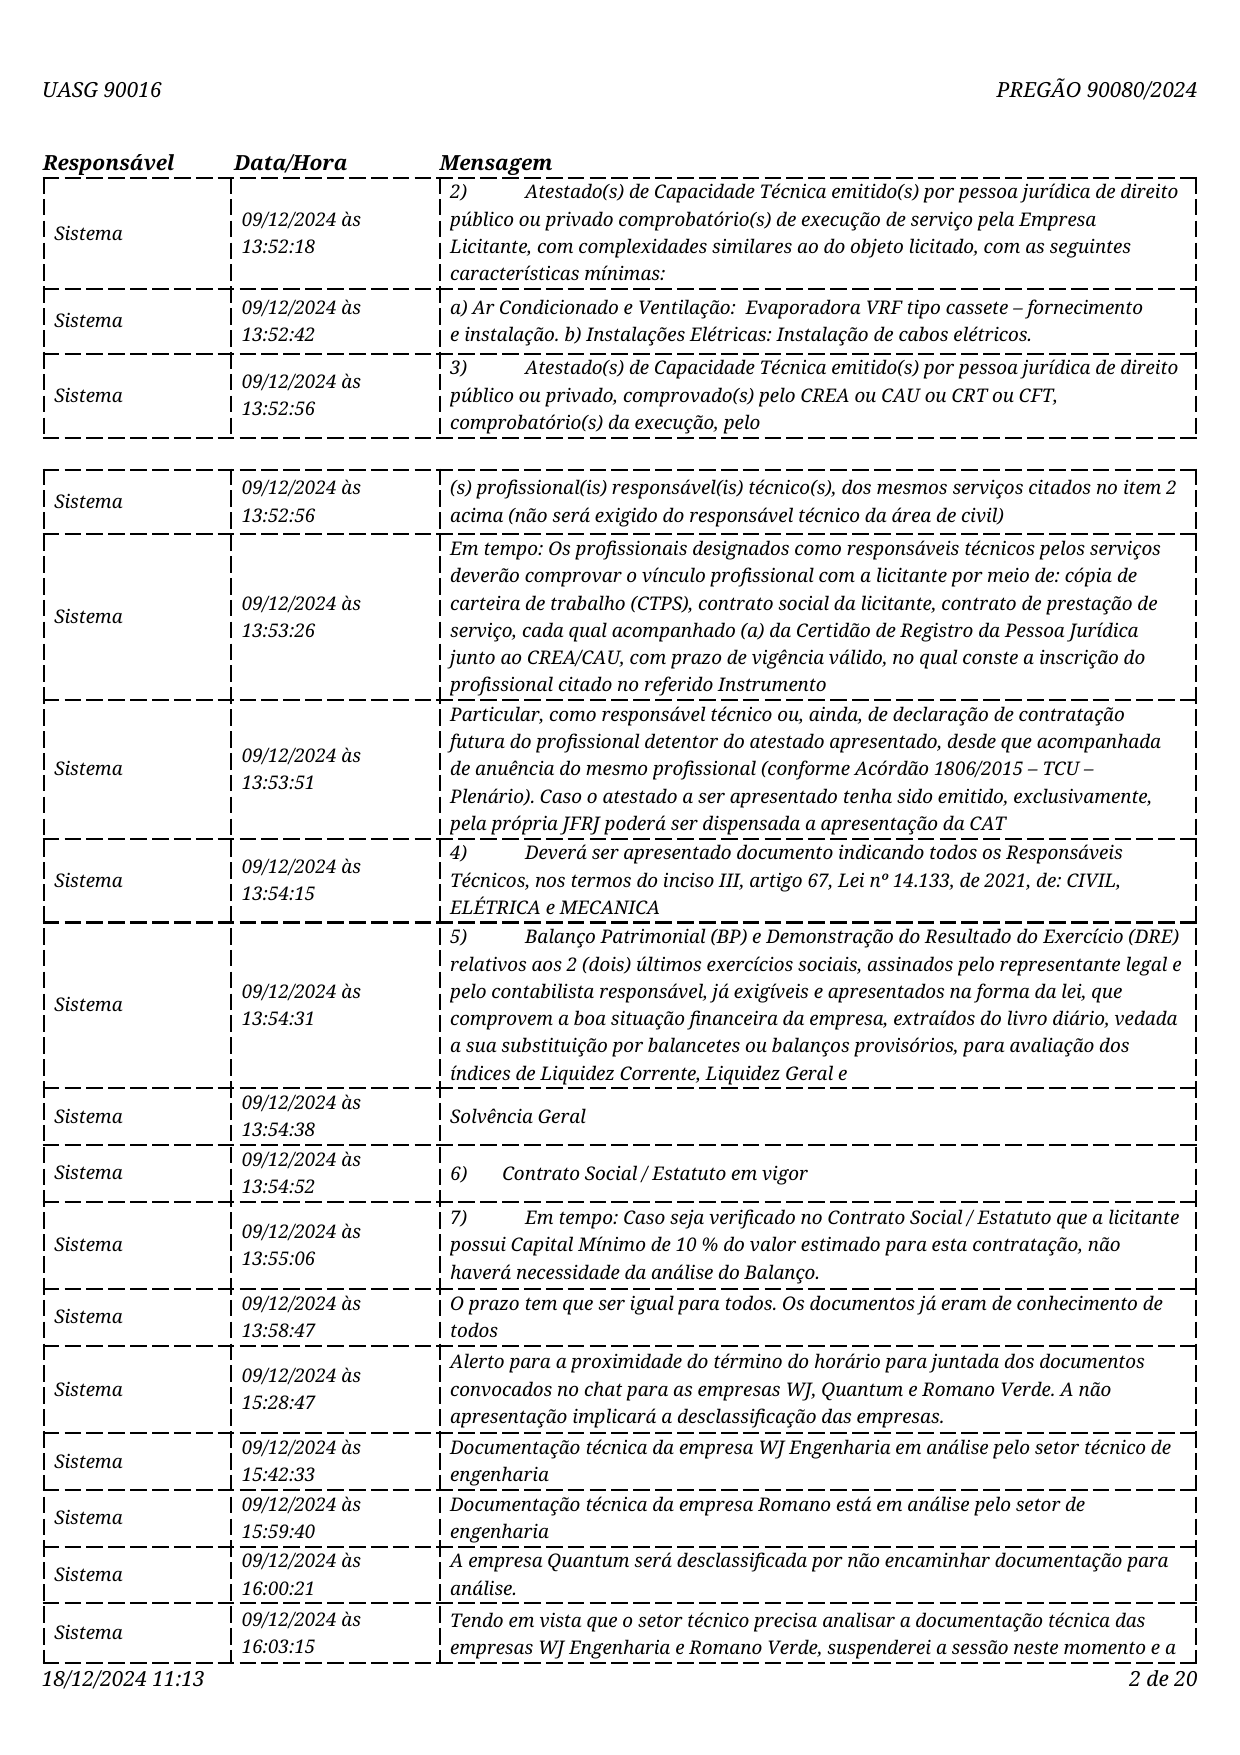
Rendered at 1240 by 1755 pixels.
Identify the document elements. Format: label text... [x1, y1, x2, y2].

table_cell 3) Atestado(s) de Capacidade Técnica emitido(s) por pessoa jurídica de direito público ou privado, comprovado(s) pelo CREA ou CAU ou CRT ou CFT, comprobatório(s) da execução, pelo [440, 353, 1196, 437]
table_cell Sistema [44, 699, 231, 837]
table_cell 09/12/2024 às 16:00:21 [231, 1546, 439, 1602]
table_cell Sistema [44, 838, 231, 921]
table_cell 09/12/2024 às 13:52:42 [231, 288, 439, 353]
table_cell Sistema [44, 533, 231, 699]
table_cell Em tempo: Os profissionais designados como responsáveis técnicos pelos serviços deverão comprovar o vínculo profissional com a licitante por meio de: cópia de carteira de trabalho (CTPS), contrato social da licitante, contrato de prestação de serviço, cada qual acompanhado (a) da Certidão de Registro da Pessoa Jurídica junto ao CREA/CAU, com prazo de vigência válido, no qual conste a inscrição do profissional citado no referido Instrumento [440, 533, 1196, 699]
table_cell Sistema [44, 288, 231, 353]
table_cell Sistema [44, 177, 231, 288]
table_cell Solvência Geral [440, 1087, 1196, 1144]
table_cell 09/12/2024 às 13:54:31 [231, 921, 439, 1087]
table_cell Sistema [44, 1546, 231, 1602]
table_cell Sistema [44, 1201, 231, 1288]
table_cell Alerto para a proximidade do término do horário para juntada dos documentos convocados no chat para as empresas WJ, Quantum e Romano Verde. A não apresentação implicará a desclassificação das empresas. [440, 1345, 1196, 1432]
table_cell 09/12/2024 às 13:53:51 [231, 699, 439, 837]
table_header 09/12/2024 às 13:52:56 [231, 469, 439, 533]
table_cell 09/12/2024 às 13:52:56 [231, 353, 439, 437]
table_cell 2) Atestado(s) de Capacidade Técnica emitido(s) por pessoa jurídica de direito público ou privado comprobatório(s) de execução de serviço pela Empresa Licitante, com complexidades similares ao do objeto licitado, com as seguintes características mínimas: [440, 177, 1196, 288]
table_cell 09/12/2024 às 13:54:38 [231, 1087, 439, 1144]
table_cell 09/12/2024 às 13:54:15 [231, 838, 439, 921]
table_cell Sistema [44, 1345, 231, 1432]
table_cell Tendo em vista que o setor técnico precisa analisar a documentação técnica das empresas WJ Engenharia e Romano Verde, suspenderei a sessão neste momento e a [440, 1602, 1196, 1662]
table_cell Sistema [44, 1489, 231, 1546]
table_cell 5) Balanço Patrimonial (BP) e Demonstração do Resultado do Exercício (DRE) relativos aos 2 (dois) últimos exercícios sociais, assinados pelo representante legal e pelo contabilista responsável, já exigíveis e apresentados na forma da lei, que comprovem a boa situação financeira da empresa, extraídos do livro diário, vedada a sua substituição por balancetes ou balanços provisórios, para avaliação dos índices de Liquidez Corrente, Liquidez Geral e [440, 921, 1196, 1087]
table_cell Sistema [44, 921, 231, 1087]
table_cell 09/12/2024 às 13:58:47 [231, 1288, 439, 1345]
table_cell 6) Contrato Social / Estatuto em vigor [440, 1144, 1196, 1201]
table_cell 7) Em tempo: Caso seja verificado no Contrato Social / Estatuto que a licitante possui Capital Mínimo de 10 % do valor estimado para esta contratação, não haverá necessidade da análise do Balanço. [440, 1201, 1196, 1288]
table_cell Sistema [44, 353, 231, 437]
table_cell Sistema [44, 1602, 231, 1662]
table_cell 09/12/2024 às 16:03:15 [231, 1602, 439, 1662]
table_cell Particular, como responsável técnico ou, ainda, de declaração de contratação futura do profissional detentor do atestado apresentado, desde que acompanhada de anuência do mesmo profissional (conforme Acórdão 1806/2015 – TCU – Plenário). Caso o atestado a ser apresentado tenha sido emitido, exclusivamente, pela própria JFRJ poderá ser dispensada a apresentação da CAT [440, 699, 1196, 837]
table_cell Sistema [44, 1144, 231, 1201]
table_cell Sistema [44, 1288, 231, 1345]
table_cell 09/12/2024 às 15:42:33 [231, 1432, 439, 1489]
table_cell A empresa Quantum será desclassificada por não encaminhar documentação para análise. [440, 1546, 1196, 1602]
table_cell a) Ar Condicionado e Ventilação: Evaporadora VRF tipo cassete – fornecimento e instalação. b) Instalações Elétricas: Instalação de cabos elétricos. [440, 288, 1196, 353]
table_cell Sistema [44, 1432, 231, 1489]
table_cell O prazo tem que ser igual para todos. Os documentos já eram de conhecimento de todos [440, 1288, 1196, 1345]
table_cell 09/12/2024 às 13:54:52 [231, 1144, 439, 1201]
table_cell 09/12/2024 às 15:28:47 [231, 1345, 439, 1432]
table_header (s) profissional(is) responsável(is) técnico(s), dos mesmos serviços citados no item 2 acima (não será exigido do responsável técnico da área de civil) [440, 469, 1196, 533]
table_header Sistema [44, 469, 231, 533]
table_cell 09/12/2024 às 13:55:06 [231, 1201, 439, 1288]
table_cell 09/12/2024 às 13:52:18 [231, 177, 439, 288]
table_cell Documentação técnica da empresa Romano está em análise pelo setor de engenharia [440, 1489, 1196, 1546]
table_cell Sistema [44, 1087, 231, 1144]
table_cell 09/12/2024 às 15:59:40 [231, 1489, 439, 1546]
table_cell 09/12/2024 às 13:53:26 [231, 533, 439, 699]
table_cell 4) Deverá ser apresentado documento indicando todos os Responsáveis Técnicos, nos termos do inciso III, artigo 67, Lei nº 14.133, de 2021, de: CIVIL, ELÉTRICA e MECANICA [440, 838, 1196, 921]
table_cell Documentação técnica da empresa WJ Engenharia em análise pelo setor técnico de engenharia [440, 1432, 1196, 1489]
